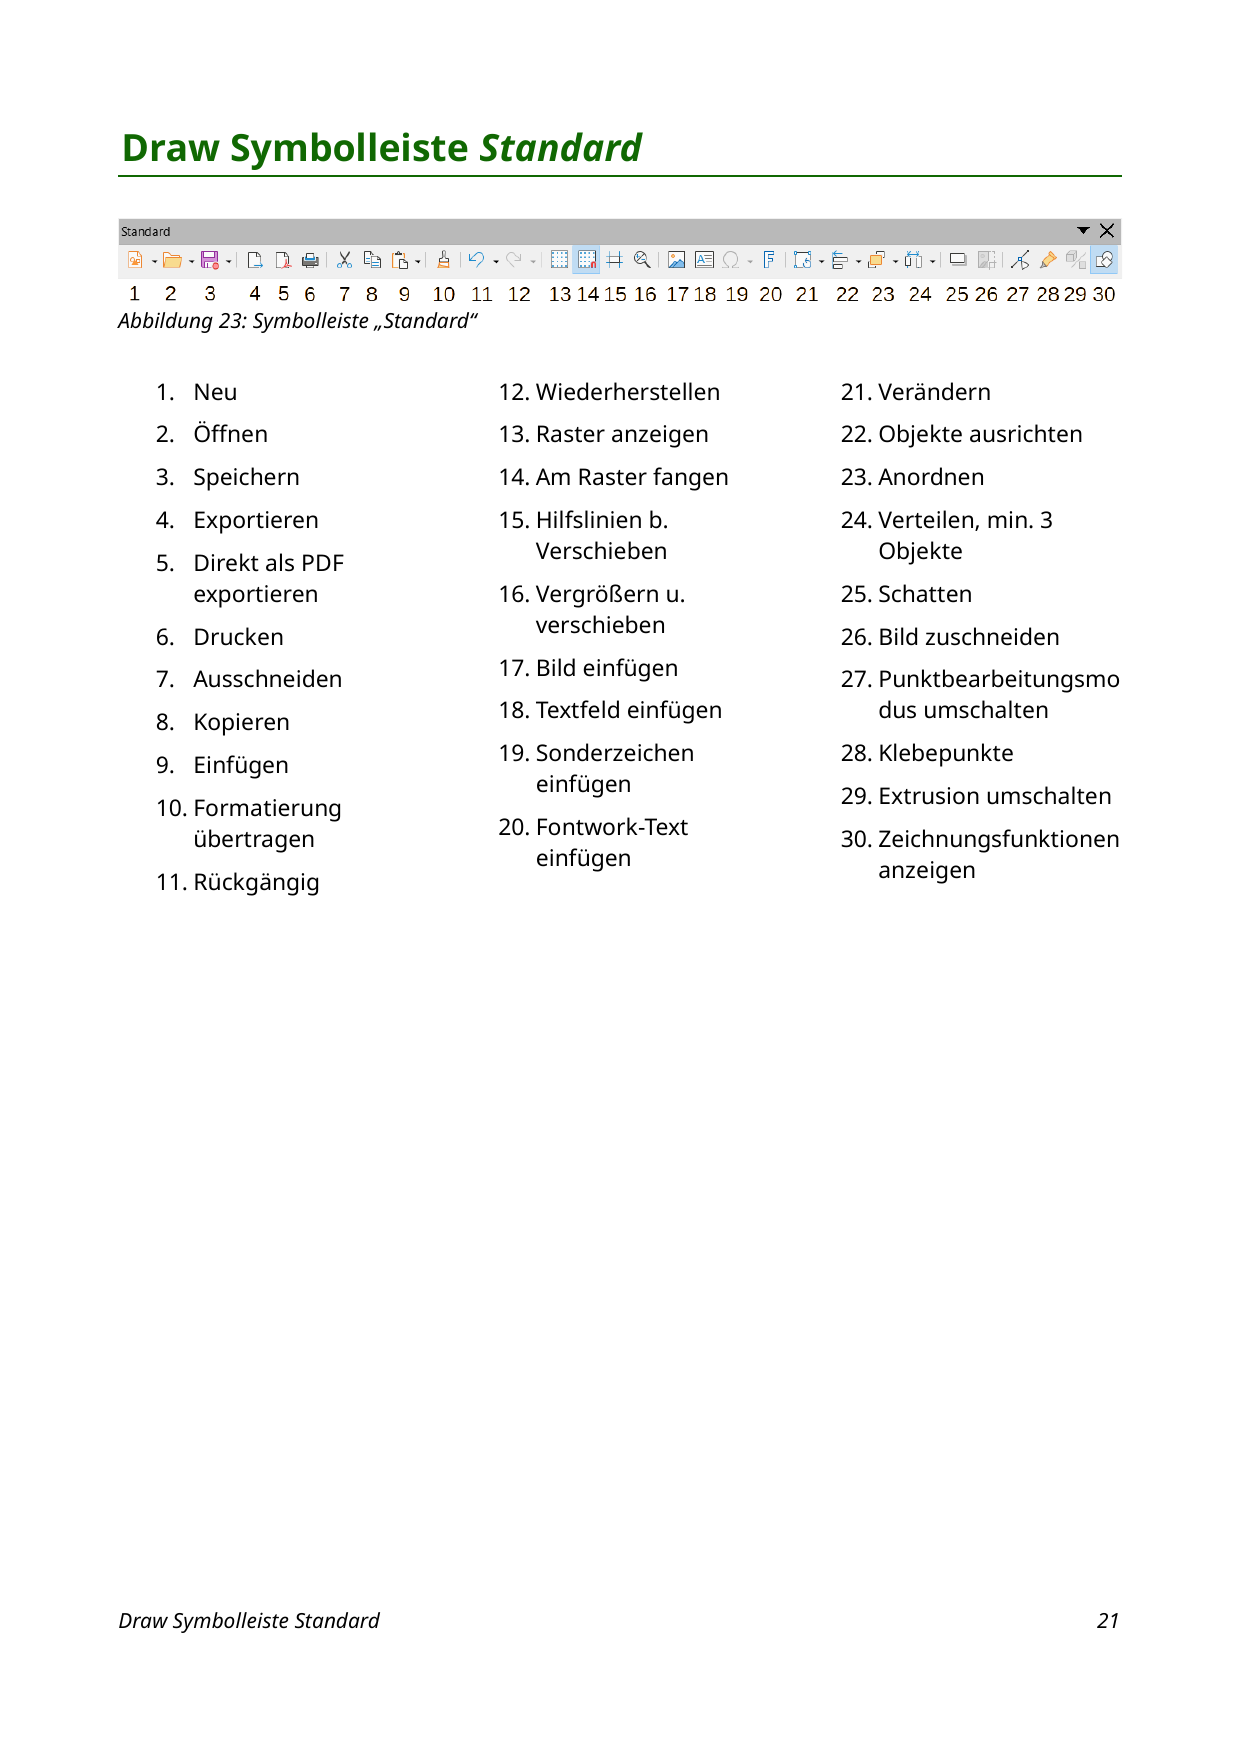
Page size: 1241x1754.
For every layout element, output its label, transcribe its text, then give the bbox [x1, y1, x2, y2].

list Objekte ausrichten [841, 418, 1122, 449]
list Verändern [841, 375, 1122, 406]
list Hilfslinien b. Verschieben [498, 504, 779, 566]
picture [118, 218, 1123, 306]
list Anordnen [841, 461, 1122, 492]
list Drucken [156, 621, 437, 652]
list Sonderzeichen einfügen [498, 737, 779, 799]
list Textfeld einfügen [498, 694, 779, 725]
list Speichern [156, 461, 437, 492]
list Bild einfügen [498, 652, 779, 683]
list Ausschneiden [156, 663, 437, 694]
list Extrusion umschalten [841, 780, 1122, 811]
list Exportieren [156, 504, 437, 535]
list Bild zuschneiden [841, 621, 1122, 652]
list Kopieren [156, 706, 437, 737]
list Fontwork-Text einfügen [498, 811, 779, 873]
list Klebepunkte [841, 737, 1122, 768]
text Abbildung 23: Symbolleiste „Standard“ [118, 306, 1122, 334]
list Zeichnungsfunktionen anzeigen [841, 823, 1122, 885]
list Formatierung übertragen [156, 792, 437, 854]
subtitle Draw Symbolleiste Standard [118, 118, 1122, 175]
list Am Raster fangen [498, 461, 779, 492]
list Direkt als PDF exportieren [156, 547, 437, 609]
list Vergrößern u. verschieben [498, 578, 779, 640]
list Öffnen [156, 418, 437, 449]
list Wiederherstellen [498, 375, 779, 406]
list Neu [156, 375, 437, 406]
list Punktbearbeitungsmodus umschalten [841, 663, 1122, 725]
list Rückgängig [156, 866, 437, 897]
list Schatten [841, 578, 1122, 609]
list Raster anzeigen [498, 418, 779, 449]
list Verteilen, min. 3 Objekte [841, 504, 1122, 566]
list Einfügen [156, 749, 437, 780]
